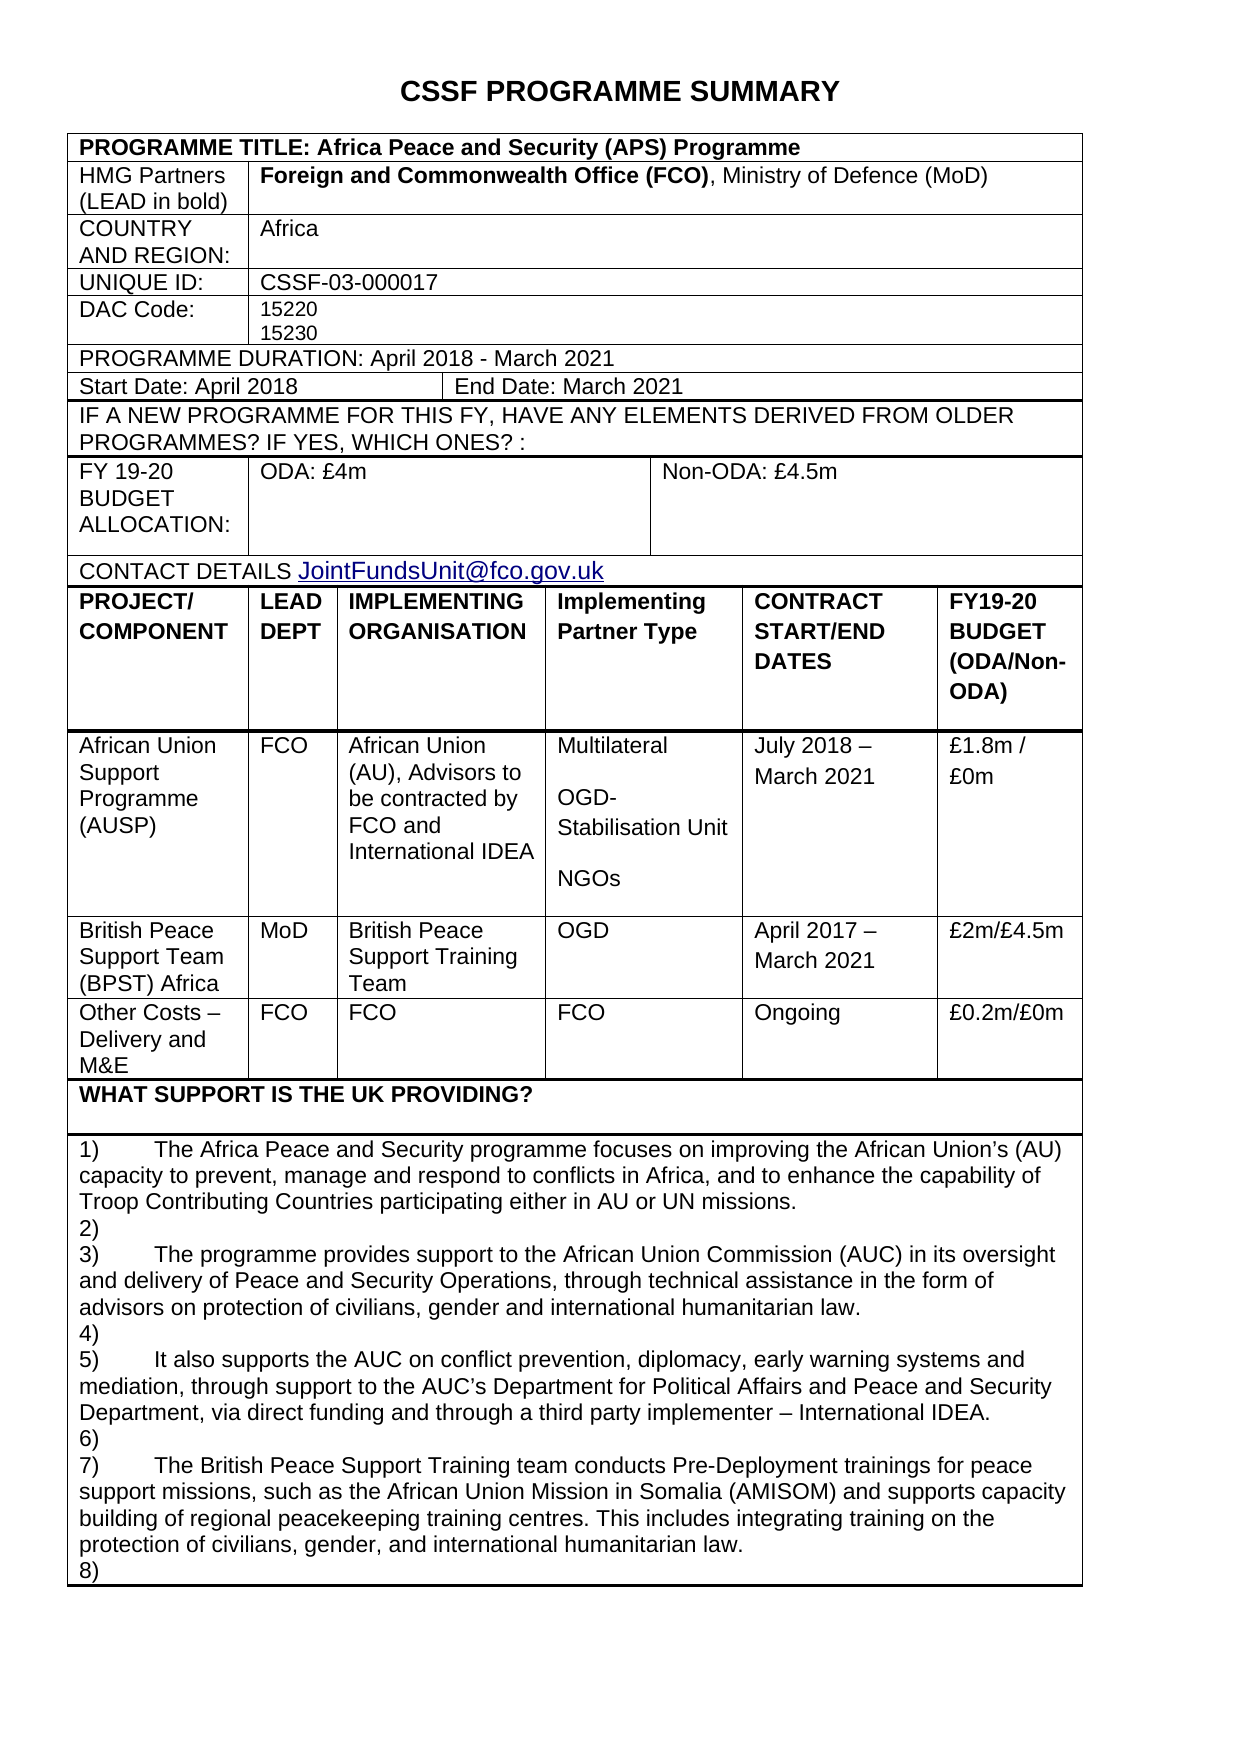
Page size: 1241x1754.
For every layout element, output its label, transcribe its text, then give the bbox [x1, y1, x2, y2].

table_cell Foreign and Commonwealth Office (FCO), Ministry of Defence (MoD) [249, 162, 1082, 214]
table_cell Start Date: April 2018 [68, 373, 442, 399]
table_cell IF A NEW PROGRAMME FOR THIS FY, HAVE ANY ELEMENTS DERIVED FROM OLDER PROGRAMMES? IF YES, WHICH ONES? : [68, 402, 1082, 455]
table_cell IMPLEMENTING ORGANISATION [338, 588, 545, 729]
table_cell £0.2m/£0m [938, 999, 1082, 1078]
table_cell Other Costs – Delivery and M&E [68, 999, 248, 1078]
table_cell OGD [546, 917, 742, 998]
table_cell £1.8m / £0m [938, 733, 1082, 916]
table_cell April 2017 – March 2021 [743, 917, 937, 998]
table_cell African Union Support Programme (AUSP) [68, 733, 248, 916]
table_cell FCO [338, 999, 545, 1078]
table_cell LEAD DEPT [249, 588, 337, 729]
table_cell ODA: £4m [249, 458, 650, 555]
table_cell British Peace Support Training Team [338, 917, 545, 998]
table_cell End Date: March 2021 [443, 373, 1082, 399]
table_cell Non-ODA: £4.5m [651, 458, 1082, 555]
table_cell CSSF-03-000017 [249, 269, 1082, 295]
table_cell PROJECT/ COMPONENT [68, 588, 248, 729]
table_cell WHAT SUPPORT IS THE UK PROVIDING? [68, 1081, 1082, 1132]
table_cell FCO [249, 733, 337, 916]
table_cell £2m/£4.5m [938, 917, 1082, 998]
table_cell FCO [546, 999, 742, 1078]
table_cell FCO [249, 999, 337, 1078]
table_cell Africa [249, 215, 1082, 268]
text CSSF PROGRAMME SUMMARY [112, 74, 1128, 107]
table_cell British Peace Support Team (BPST) Africa [68, 917, 248, 998]
table_cell PROGRAMME DURATION: April 2018 - March 2021 [68, 345, 1082, 372]
table_header PROGRAMME TITLE: Africa Peace and Security (APS) Programme [68, 134, 1082, 161]
table_cell CONTACT DETAILS JointFundsUnit@fco.gov.uk [68, 556, 1082, 584]
table_cell MoD [249, 917, 337, 998]
table_cell The Africa Peace and Security programme focuses on improving the African Union’s (AU) capacity to prevent, manage and respond to conflicts in Africa, and to enhance the capability of Troop Contributing Countries participating either in AU or UN missions. The programme provides support to the African Union Commission (AUC) in its oversight and delivery of Peace and Security Operations, through technical assistance in the form of advisors on protection of civilians, gender and international humanitarian law. It also supports the AUC on conflict prevention, diplomacy, early warning systems and mediation, through support to the AUC’s Department for Political Affairs and Peace and Security Department, via direct funding and through a third party implementer – International IDEA. The British Peace Support Training team conducts Pre-Deployment trainings for peace support missions, such as the African Union Mission in Somalia (AMISOM) and supports capacity building of regional peacekeeping training centres. This includes integrating training on the protection of civilians, gender, and international humanitarian law. [68, 1136, 1082, 1583]
table_cell UNIQUE ID: [68, 269, 248, 295]
table_cell 15220 15230 [249, 296, 1082, 344]
table_cell Ongoing [743, 999, 937, 1078]
table_cell HMG Partners (LEAD in bold) [68, 162, 248, 214]
table_cell July 2018 – March 2021 [743, 733, 937, 916]
table_cell DAC Code: [68, 296, 248, 344]
table_cell CONTRACT START/END DATES [743, 588, 937, 729]
table_cell COUNTRY AND REGION: [68, 215, 248, 268]
table_cell Implementing Partner Type [546, 588, 742, 729]
table_cell African Union (AU), Advisors to be contracted by FCO and International IDEA [338, 733, 545, 916]
table_cell Multilateral OGD-Stabilisation Unit NGOs [546, 733, 742, 916]
table_cell FY 19-20 BUDGET ALLOCATION: [68, 458, 248, 555]
table_cell FY19-20 BUDGET (ODA/Non-ODA) [938, 588, 1082, 729]
